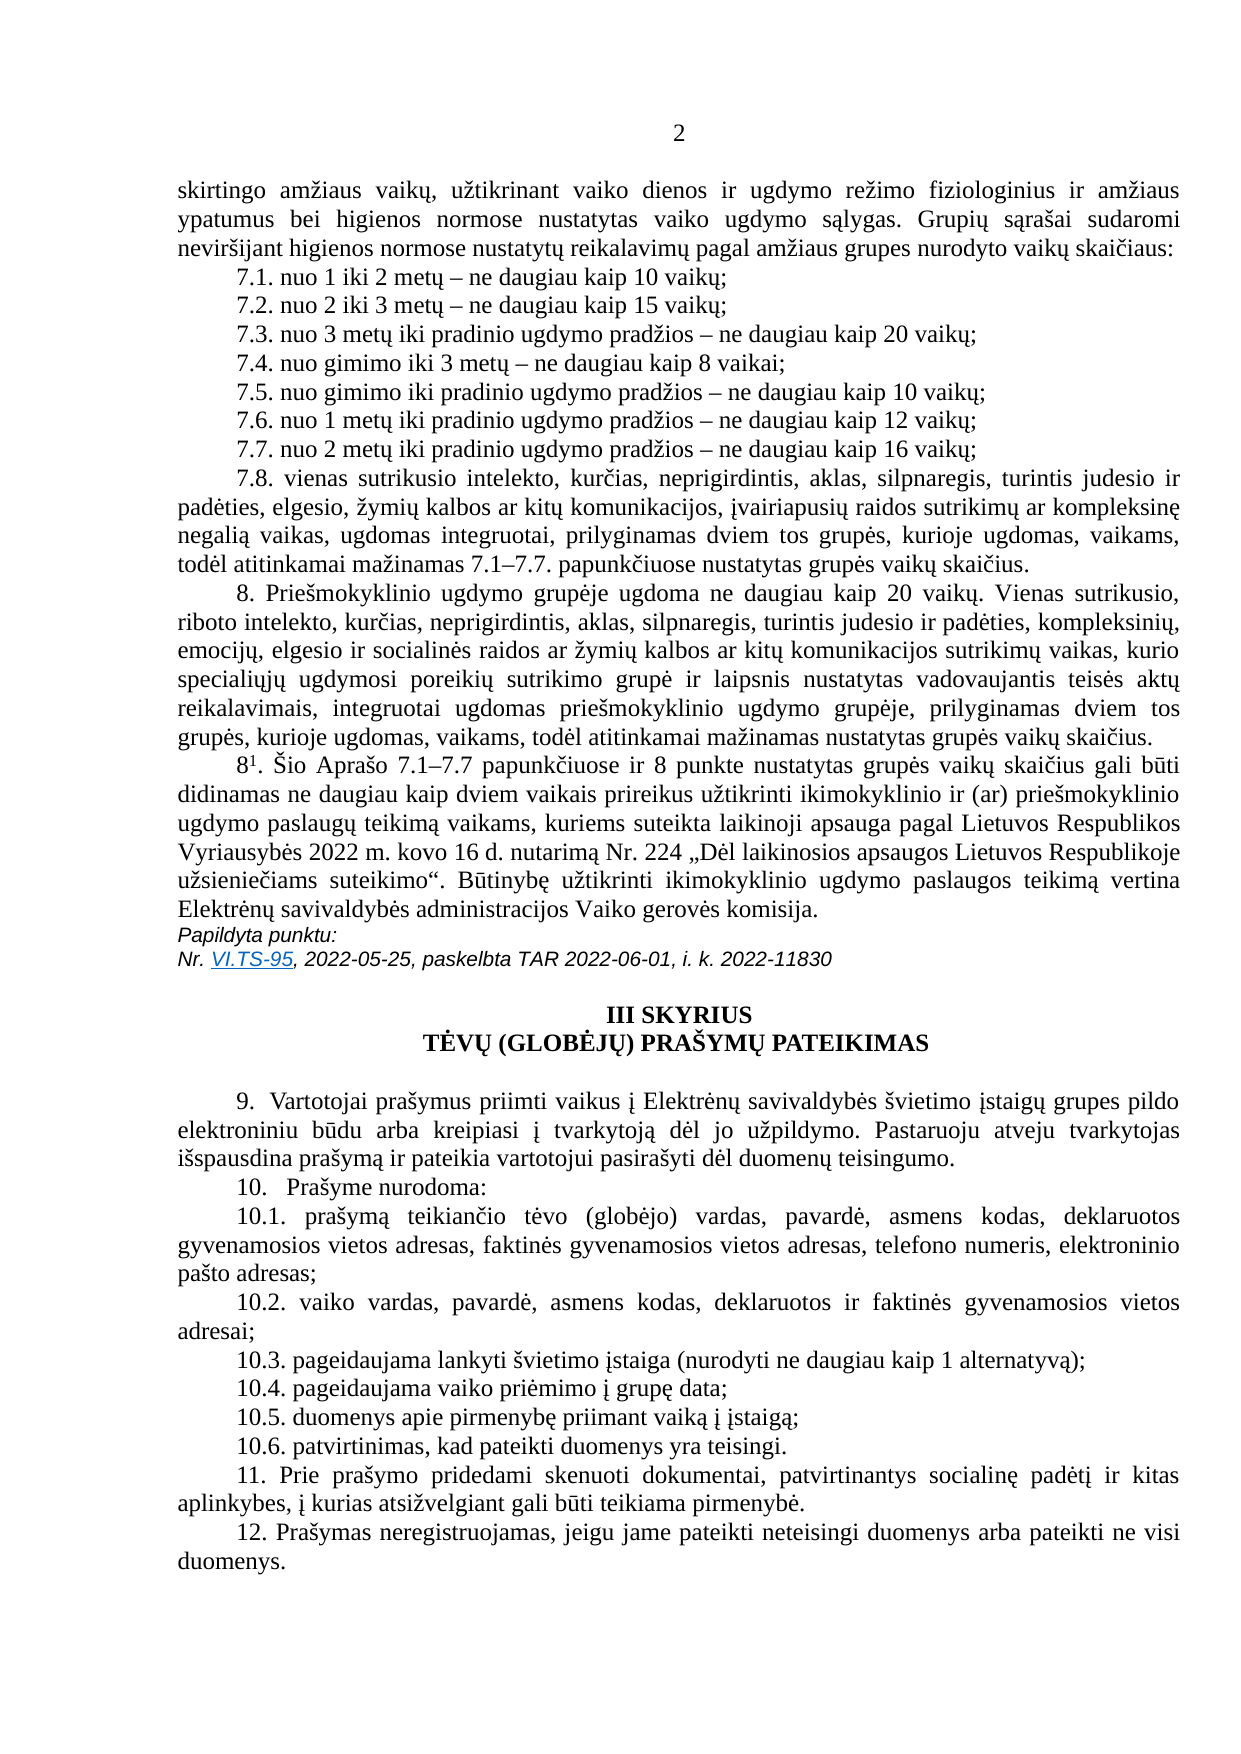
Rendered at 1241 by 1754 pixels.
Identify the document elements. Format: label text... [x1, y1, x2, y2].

text 7.1. nuo 1 iki 2 metų – ne daugiau kaip 10 vaikų; [177, 262, 1181, 291]
text 7.3. nuo 3 metų iki pradinio ugdymo pradžios – ne daugiau kaip 20 vaikų; [177, 319, 1181, 348]
text 7.2. nuo 2 iki 3 metų – ne daugiau kaip 15 vaikų; [177, 291, 1181, 319]
text 10.1. prašymą teikiančio tėvo (globėjo) vardas, pavardė, asmens kodas, deklaruotos gyvenamosios vietos adresas, faktinės gyvenamosios vietos adresas, telefono numeris, elektroninio pašto adresas; [177, 1201, 1181, 1287]
text Nr. VI.TS-95, 2022-05-25, paskelbta TAR 2022-06-01, i. k. 2022-11830 [177, 947, 1181, 971]
text 7.8. vienas sutrikusio intelekto, kurčias, neprigirdintis, aklas, silpnaregis, turintis judesio ir padėties, elgesio, žymių kalbos ar kitų komunikacijos, įvairiapusių raidos sutrikimų ar kompleksinę negalią vaikas, ugdomas integruotai, prilyginamas dviem tos grupės, kurioje ugdomas, vaikams, todėl atitinkamai mažinamas 7.1–7.7. papunkčiuose nustatytas grupės vaikų skaičius. [177, 463, 1181, 578]
text 10. Prašyme nurodoma: [177, 1172, 1181, 1201]
text 10.3. pageidaujama lankyti švietimo įstaiga (nurodyti ne daugiau kaip 1 alternatyvą); [177, 1345, 1181, 1373]
text 7.4. nuo gimimo iki 3 metų – ne daugiau kaip 8 vaikai; [177, 348, 1181, 377]
text 81. Šio Aprašo 7.1–7.7 papunkčiuose ir 8 punkte nustatytas grupės vaikų skaičius gali būti didinamas ne daugiau kaip dviem vaikais prireikus užtikrinti ikimokyklinio ir (ar) priešmokyklinio ugdymo paslaugų teikimą vaikams, kuriems suteikta laikinoji apsauga pagal Lietuvos Respublikos Vyriausybės 2022 m. kovo 16 d. nutarimą Nr. 224 „Dėl laikinosios apsaugos Lietuvos Respublikoje užsieniečiams suteikimo“. Būtinybę užtikrinti ikimokyklinio ugdymo paslaugos teikimą vertina Elektrėnų savivaldybės administracijos Vaiko gerovės komisija. [177, 751, 1181, 923]
text 9. Vartotojai prašymus priimti vaikus į Elektrėnų savivaldybės švietimo įstaigų grupes pildo elektroniniu būdu arba kreipiasi į tvarkytoją dėl jo užpildymo. Pastaruoju atveju tvarkytojas išspausdina prašymą ir pateikia vartotojui pasirašyti dėl duomenų teisingumo. [177, 1086, 1181, 1172]
text 11. Prie prašymo pridedami skenuoti dokumentai, patvirtinantys socialinę padėtį ir kitas aplinkybes, į kurias atsižvelgiant gali būti teikiama pirmenybė. [177, 1460, 1181, 1517]
text 10.5. duomenys apie pirmenybę priimant vaiką į įstaigą; [177, 1402, 1181, 1431]
text III SKYRIUS [177, 1000, 1181, 1028]
text 10.4. pageidaujama vaiko priėmimo į grupę data; [177, 1373, 1181, 1402]
text Papildyta punktu: [177, 923, 1181, 947]
text 7.5. nuo gimimo iki pradinio ugdymo pradžios – ne daugiau kaip 10 vaikų; [177, 377, 1181, 406]
text skirtingo amžiaus vaikų, užtikrinant vaiko dienos ir ugdymo režimo fiziologinius ir amžiaus ypatumus bei higienos normose nustatytas vaiko ugdymo sąlygas. Grupių sąrašai sudaromi neviršijant higienos normose nustatytų reikalavimų pagal amžiaus grupes nurodyto vaikų skaičiaus: [177, 176, 1181, 262]
text TĖVŲ (GLOBĖJŲ) PRAŠYMŲ PATEIKIMAS [177, 1028, 1181, 1057]
text 12. Prašymas neregistruojamas, jeigu jame pateikti neteisingi duomenys arba pateikti ne visi duomenys. [177, 1517, 1181, 1575]
text 8. Priešmokyklinio ugdymo grupėje ugdoma ne daugiau kaip 20 vaikų. Vienas sutrikusio, riboto intelekto, kurčias, neprigirdintis, aklas, silpnaregis, turintis judesio ir padėties, kompleksinių, emocijų, elgesio ir socialinės raidos ar žymių kalbos ar kitų komunikacijos sutrikimų vaikas, kurio specialiųjų ugdymosi poreikių sutrikimo grupė ir laipsnis nustatytas vadovaujantis teisės aktų reikalavimais, integruotai ugdomas priešmokyklinio ugdymo grupėje, prilyginamas dviem tos grupės, kurioje ugdomas, vaikams, todėl atitinkamai mažinamas nustatytas grupės vaikų skaičius. [177, 578, 1181, 751]
text 10.2. vaiko vardas, pavardė, asmens kodas, deklaruotos ir faktinės gyvenamosios vietos adresai; [177, 1287, 1181, 1345]
text 7.7. nuo 2 metų iki pradinio ugdymo pradžios – ne daugiau kaip 16 vaikų; [177, 434, 1181, 463]
text 7.6. nuo 1 metų iki pradinio ugdymo pradžios – ne daugiau kaip 12 vaikų; [177, 406, 1181, 434]
text 10.6. patvirtinimas, kad pateikti duomenys yra teisingi. [177, 1431, 1181, 1460]
